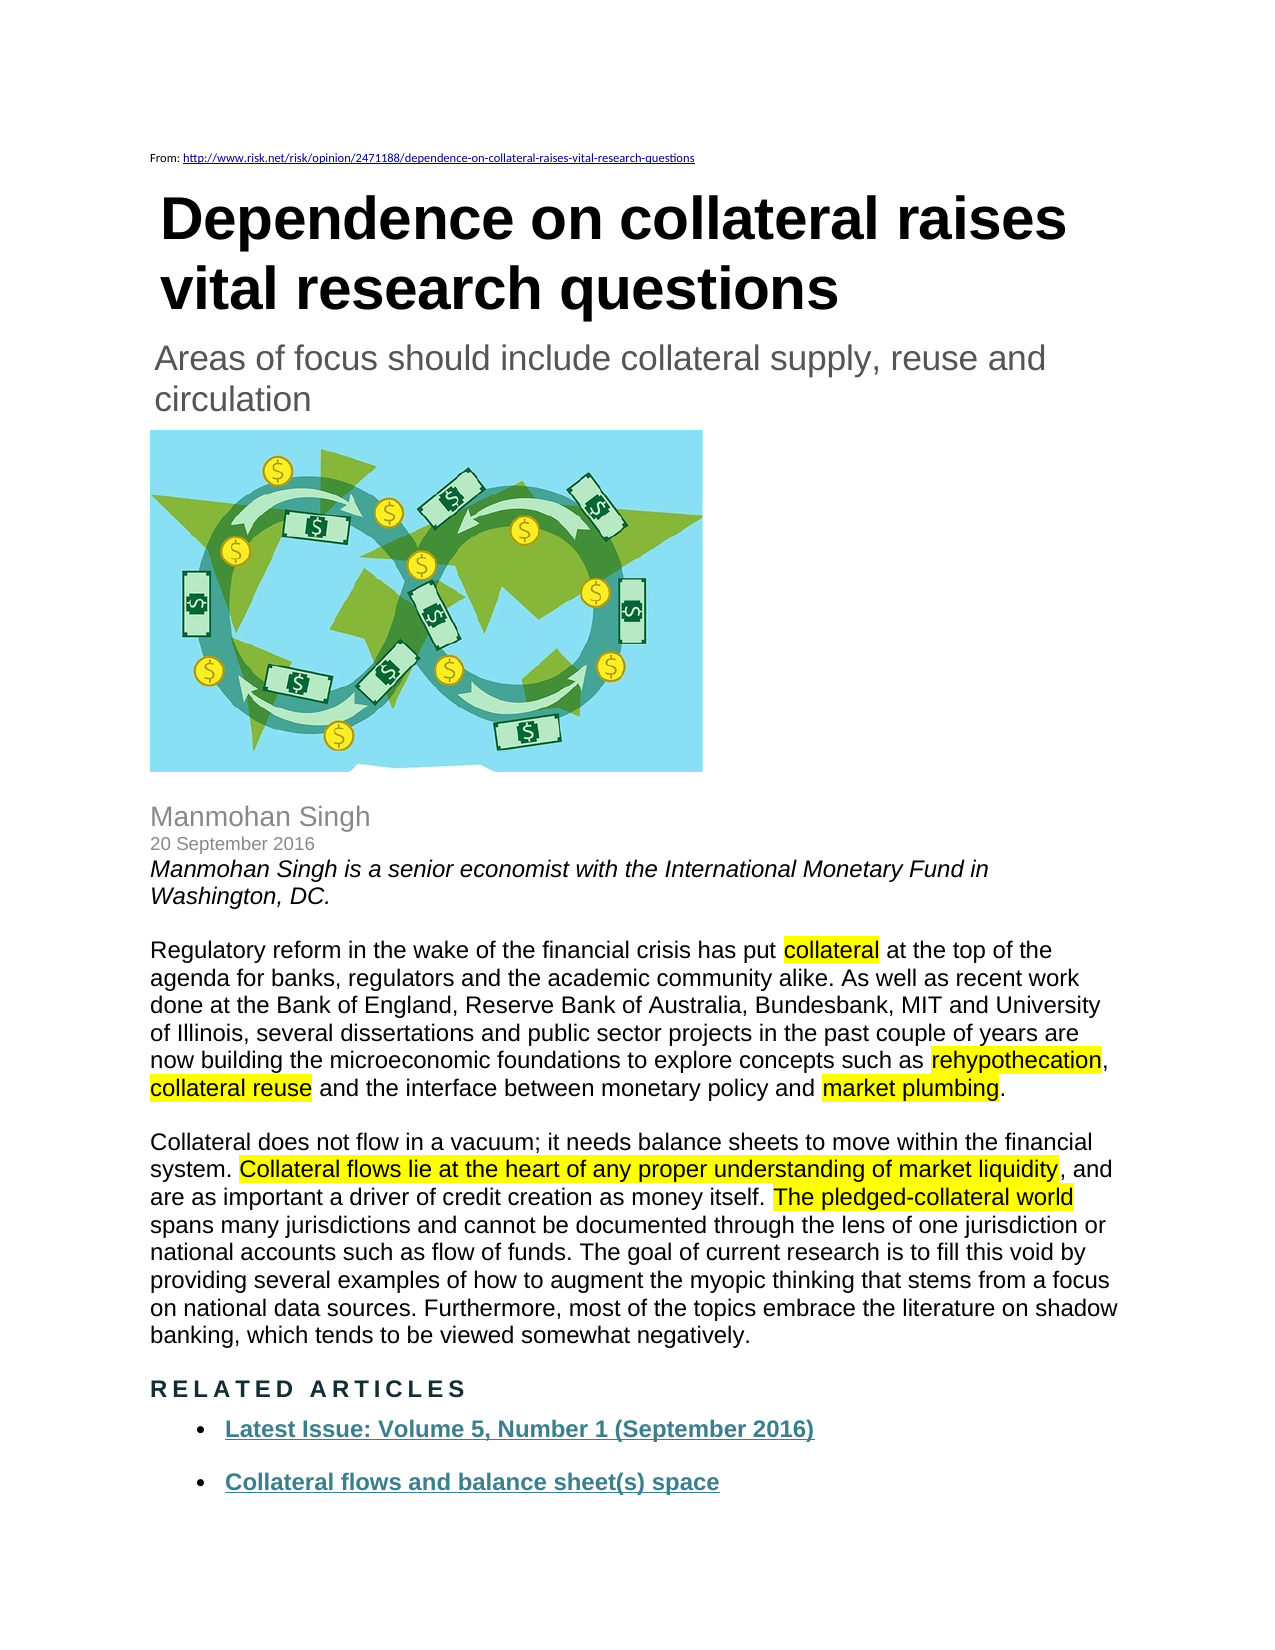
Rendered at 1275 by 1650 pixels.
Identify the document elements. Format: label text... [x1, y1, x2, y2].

list Latest Issue: Volume 5, Number 1 (September 2016) [197, 1415, 1125, 1443]
list Collateral flows and balance sheet(s) space [197, 1468, 1125, 1495]
text Dependence on collateral raises vital research questions [160, 183, 1125, 322]
list 20 September 2016 [0, 832, 1125, 854]
text Areas of focus should include collateral supply, reuse and circulation [154, 338, 1125, 419]
text RELATED ARTICLES [150, 1375, 1125, 1402]
text Collateral flows are as important a driver of credit creation as money itself [150, 771, 1125, 800]
text Collateral does not flow in a vacuum; it needs balance sheets to move within the financial system. Collateral flows lie at the heart of any proper understanding of market liquidity, and are as important a driver of credit creation as money itself. The pledged-collateral world spans many jurisdictions and cannot be documented through the lens of one jurisdiction or national accounts such as flow of funds. The goal of current research is to fill this void by providing several examples of how to augment the myopic thinking that stems from a focus on national data sources. Furthermore, most of the topics embrace the literature on shadow banking, which tends to be viewed somewhat negatively. [150, 1128, 1125, 1349]
list Manmohan Singh [0, 800, 1125, 832]
text Manmohan Singh is a senior economist with the International Monetary Fund in Washington, DC. [150, 854, 1125, 910]
text Regulatory reform in the wake of the financial crisis has put collateral at the top of the agenda for banks, regulators and the academic community alike. As well as recent work done at the Bank of England, Reserve Bank of Australia, Bundesbank, MIT and University of Illinois, several dissertations and public sector projects in the past couple of years are now building the microeconomic foundations to explore concepts such as rehypothecation, collateral reuse and the interface between monetary policy and market plumbing. [150, 936, 1125, 1102]
text From: http://www.risk.net/risk/opinion/2471188/dependence-on-collateral-raises-vital-research-questions [150, 150, 1125, 165]
